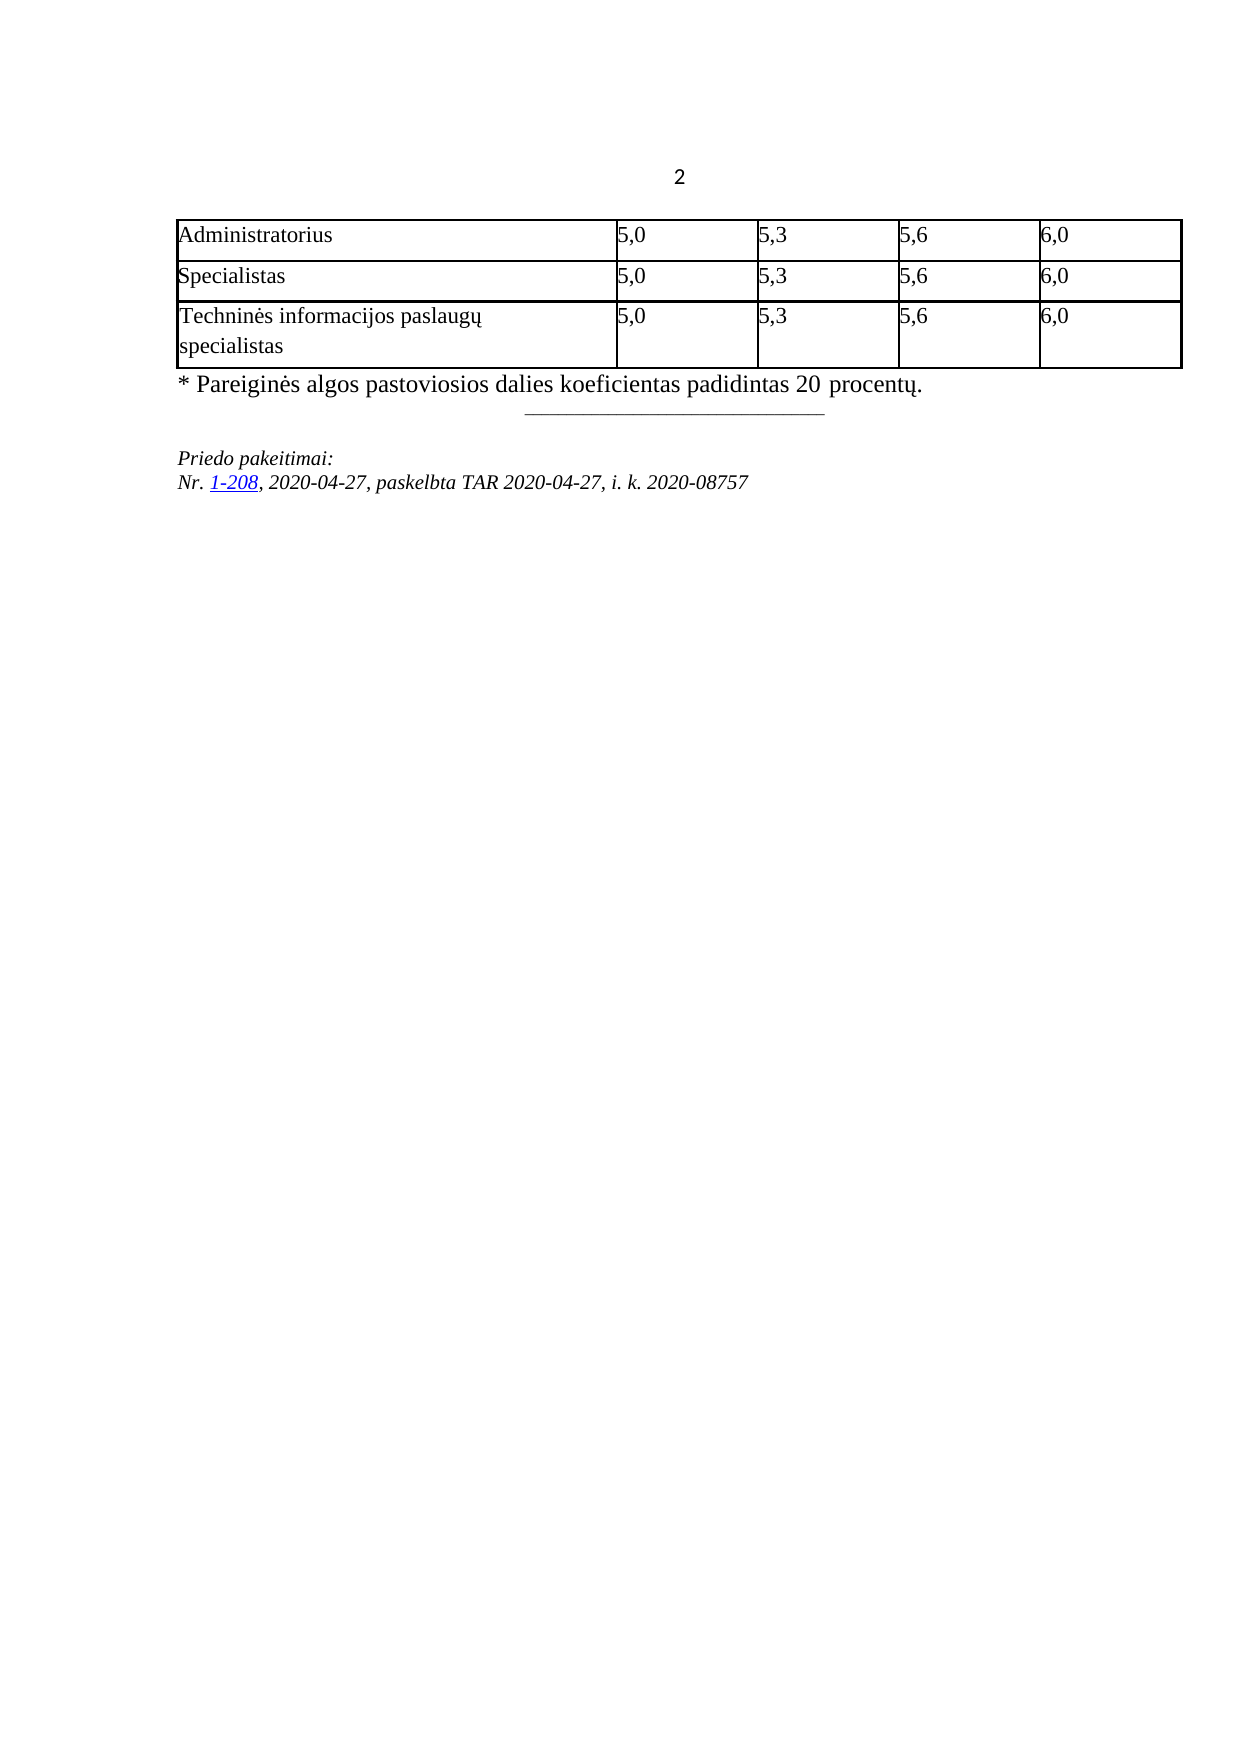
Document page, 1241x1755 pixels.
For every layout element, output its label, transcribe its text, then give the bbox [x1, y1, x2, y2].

table_cell 5,3 [759, 262, 898, 300]
table_cell Techninės informacijos paslaugų specialistas [179, 303, 616, 367]
table_cell 5,0 [618, 303, 757, 367]
table_cell 6,0 [1041, 262, 1180, 300]
table_cell 5,0 [618, 262, 757, 300]
table_cell 6,0 [1041, 303, 1180, 367]
table_cell 5,6 [900, 303, 1039, 367]
table_cell Specialistas [179, 262, 616, 300]
table_cell 5,6 [900, 262, 1039, 300]
table_cell Administratorius [179, 221, 616, 260]
table_cell 5,0 [618, 221, 757, 260]
text Priedo pakeitimai: [177, 446, 1181, 470]
table_cell 5,3 [759, 221, 898, 260]
text ____________________________________ [177, 398, 1172, 417]
table_cell 5,3 [759, 303, 898, 367]
text * Pareiginės algos pastoviosios dalies koeficientas padidintas 20 procentų. [177, 369, 1172, 398]
table_cell 5,6 [900, 221, 1039, 260]
text Nr. 1-208, 2020-04-27, paskelbta TAR 2020-04-27, i. k. 2020-08757 [177, 470, 1181, 494]
table_cell 6,0 [1041, 221, 1180, 260]
